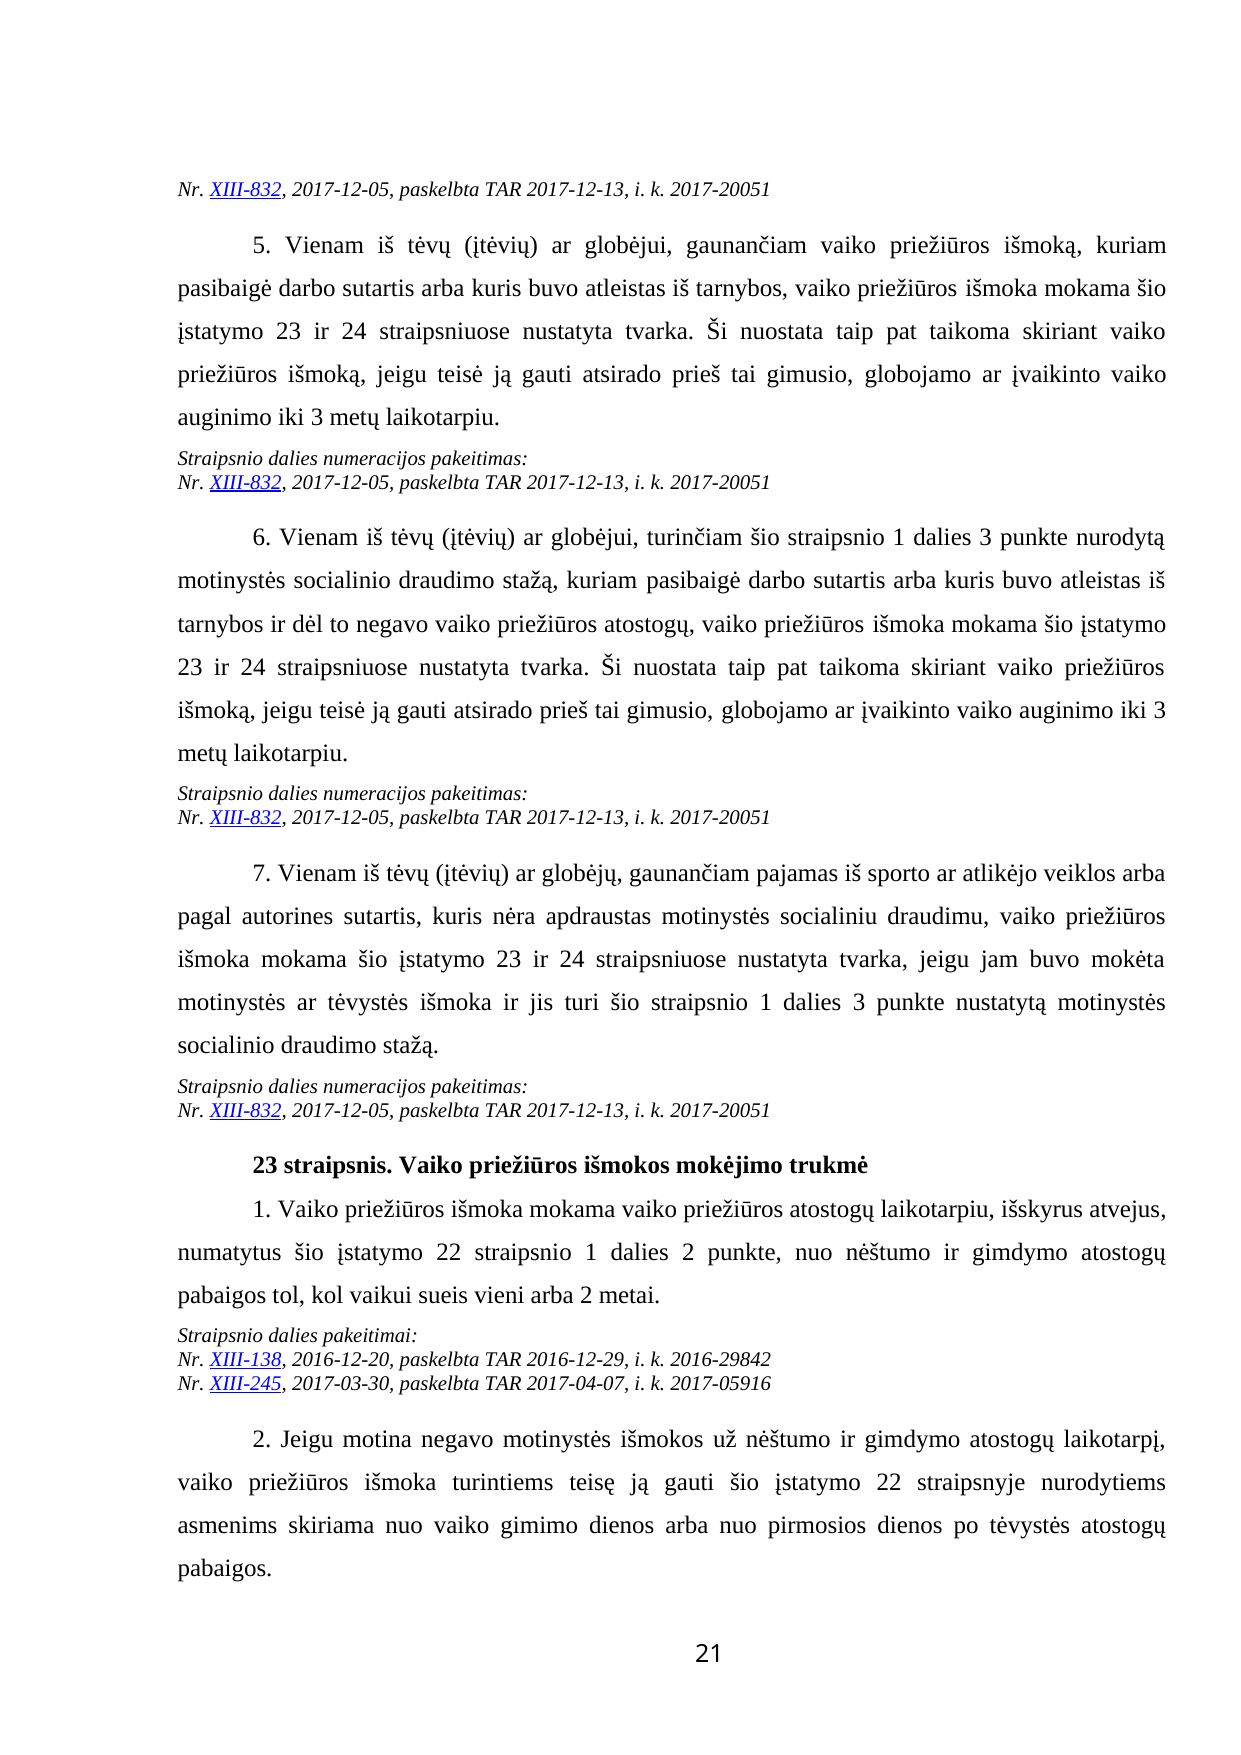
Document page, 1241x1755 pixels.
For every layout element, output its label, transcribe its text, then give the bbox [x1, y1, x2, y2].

text Nr. XIII-832, 2017-12-05, paskelbta TAR 2017-12-13, i. k. 2017-20051 [177, 805, 1167, 829]
text Nr. XIII-832, 2017-12-05, paskelbta TAR 2017-12-13, i. k. 2017-20051 [177, 470, 1167, 494]
text Nr. XIII-138, 2016-12-20, paskelbta TAR 2016-12-29, i. k. 2016-29842 [177, 1347, 1167, 1371]
text Nr. XIII-832, 2017-12-05, paskelbta TAR 2017-12-13, i. k. 2017-20051 [177, 177, 1167, 201]
text Straipsnio dalies numeracijos pakeitimas: [177, 1074, 1167, 1098]
text 1. Vaiko priežiūros išmoka mokama vaiko priežiūros atostogų laikotarpiu, išskyrus atvejus, numatytus šio įstatymo 22 straipsnio 1 dalies 2 punkte, nuo nėštumo ir gimdymo atostogų pabaigos tol, kol vaikui sueis vieni arba 2 metai. [177, 1194, 1167, 1309]
text 7. Vienam iš tėvų (įtėvių) ar globėjų, gaunančiam pajamas iš sporto ar atlikėjo veiklos arba pagal autorines sutartis, kuris nėra apdraustas motinystės socialiniu draudimu, vaiko priežiūros išmoka mokama šio įstatymo 23 ir 24 straipsniuose nustatyta tvarka, jeigu jam buvo mokėta motinystės ar tėvystės išmoka ir jis turi šio straipsnio 1 dalies 3 punkte nustatytą motinystės socialinio draudimo stažą. [177, 858, 1167, 1059]
text Nr. XIII-832, 2017-12-05, paskelbta TAR 2017-12-13, i. k. 2017-20051 [177, 1098, 1167, 1122]
text Straipsnio dalies numeracijos pakeitimas: [177, 446, 1167, 470]
text 23 straipsnis. Vaiko priežiūros išmokos mokėjimo trukmė [177, 1151, 1167, 1179]
text Straipsnio dalies pakeitimai: [177, 1323, 1167, 1347]
text 5. Vienam iš tėvų (įtėvių) ar globėjui, gaunančiam vaiko priežiūros išmoką, kuriam pasibaigė darbo sutartis arba kuris buvo atleistas iš tarnybos, vaiko priežiūros išmoka mokama šio įstatymo 23 ir 24 straipsniuose nustatyta tvarka. Ši nuostata taip pat taikoma skiriant vaiko priežiūros išmoką, jeigu teisė ją gauti atsirado prieš tai gimusio, globojamo ar įvaikinto vaiko auginimo iki 3 metų laikotarpiu. [177, 230, 1167, 431]
text 2. Jeigu motina negavo motinystės išmokos už nėštumo ir gimdymo atostogų laikotarpį, vaiko priežiūros išmoka turintiems teisę ją gauti šio įstatymo 22 straipsnyje nurodytiems asmenims skiriama nuo vaiko gimimo dienos arba nuo pirmosios dienos po tėvystės atostogų pabaigos. [177, 1424, 1167, 1582]
text Straipsnio dalies numeracijos pakeitimas: [177, 781, 1167, 805]
text 6. Vienam iš tėvų (įtėvių) ar globėjui, turinčiam šio straipsnio 1 dalies 3 punkte nurodytą motinystės socialinio draudimo stažą, kuriam pasibaigė darbo sutartis arba kuris buvo atleistas iš tarnybos ir dėl to negavo vaiko priežiūros atostogų, vaiko priežiūros išmoka mokama šio įstatymo 23 ir 24 straipsniuose nustatyta tvarka. Ši nuostata taip pat taikoma skiriant vaiko priežiūros išmoką, jeigu teisė ją gauti atsirado prieš tai gimusio, globojamo ar įvaikinto vaiko auginimo iki 3 metų laikotarpiu. [177, 522, 1167, 767]
text Nr. XIII-245, 2017-03-30, paskelbta TAR 2017-04-07, i. k. 2017-05916 [177, 1371, 1167, 1395]
